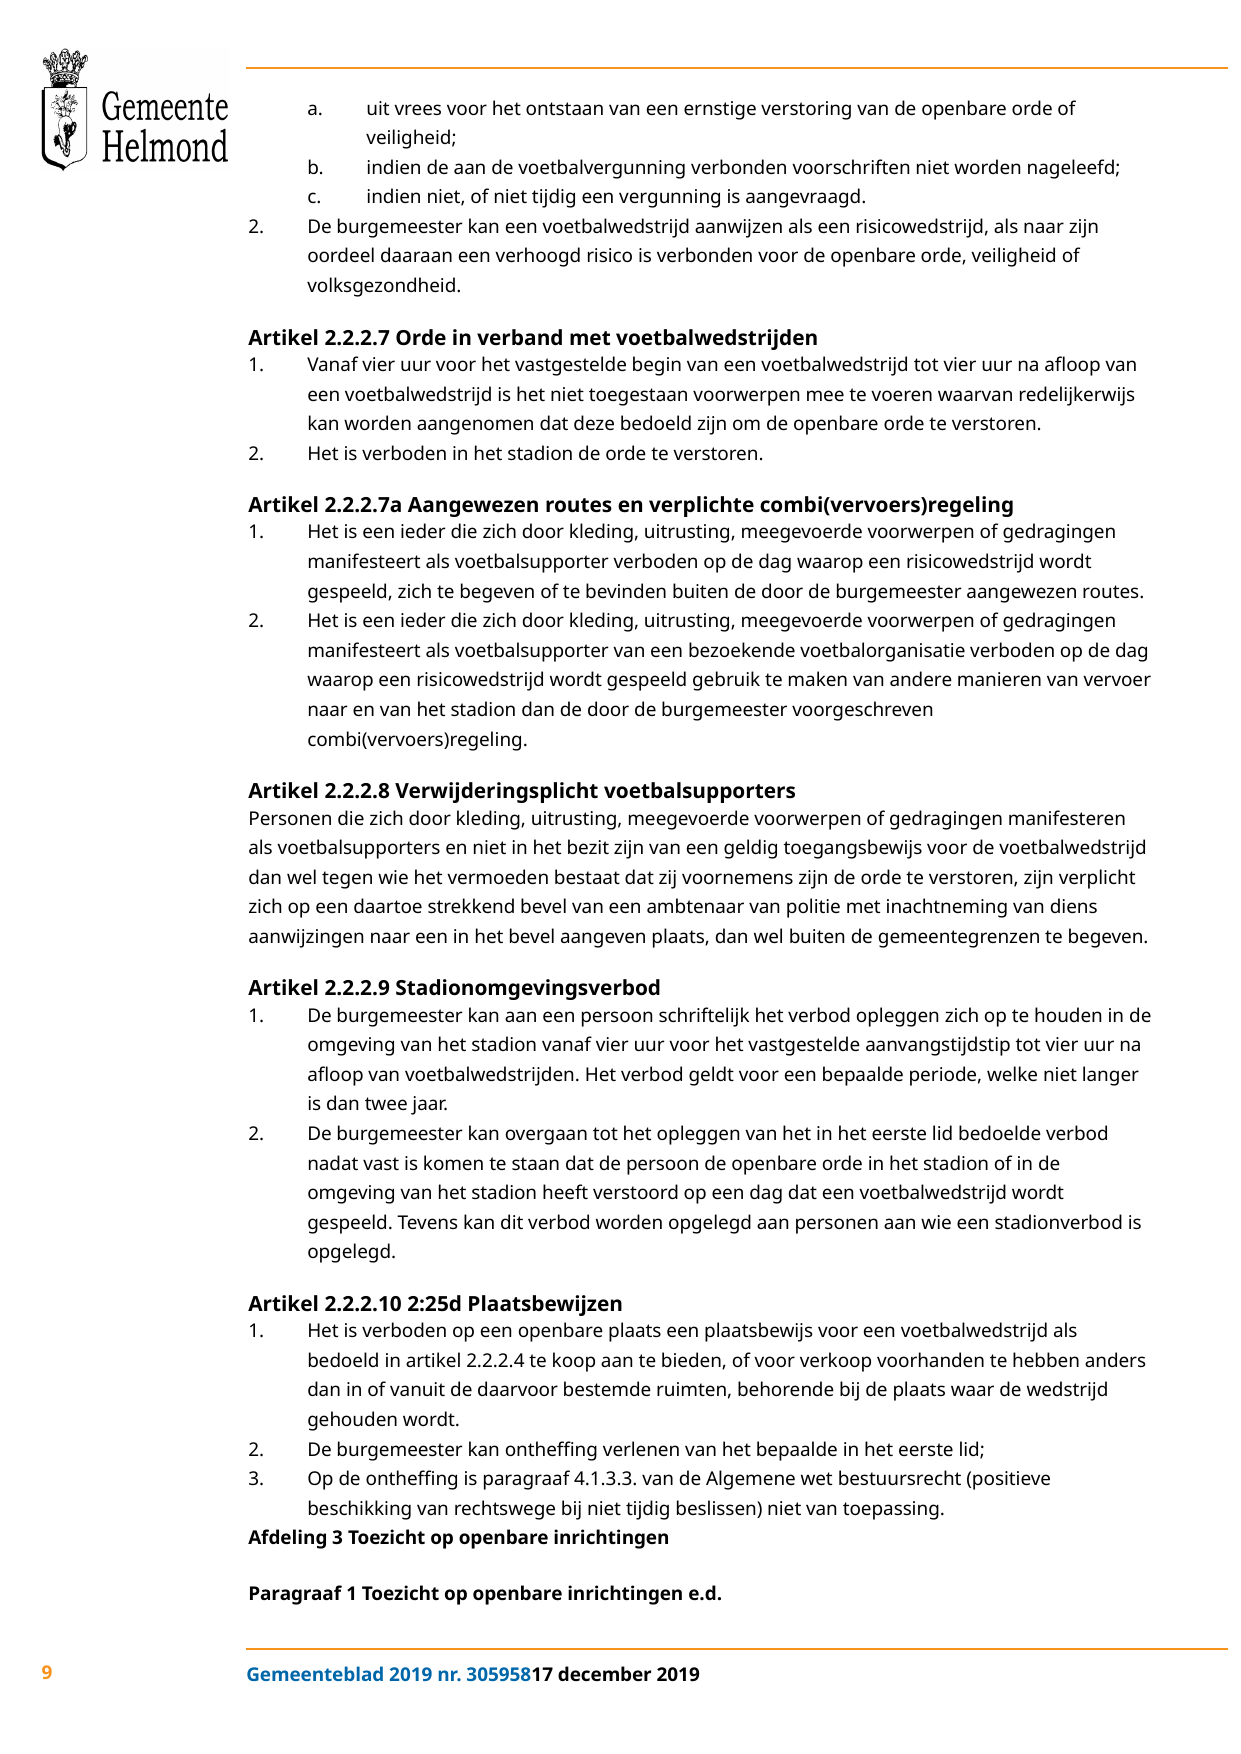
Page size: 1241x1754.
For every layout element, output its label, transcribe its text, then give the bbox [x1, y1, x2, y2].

list De burgemeester kan aan een persoon schriftelijk het verbod opleggen zich op te houden in de omgeving van het stadion vanaf vier uur voor het vastgestelde aanvangstijdstip tot vier uur na afloop van voetbalwedstrijden. Het verbod geldt voor een bepaalde periode, welke niet langer is dan twee jaar. [248, 1002, 1152, 1116]
list De burgemeester kan een voetbalwedstrijd aanwijzen als een risicowedstrijd, als naar zijn oordeel daaraan een verhoogd risico is verbonden voor de openbare orde, veiligheid of volksgezondheid. [248, 213, 1152, 298]
text Artikel 2.2.2.8 Verwijderingsplicht voetbalsupporters [248, 776, 1152, 805]
list uit vrees voor het ontstaan van een ernstige verstoring van de openbare orde of veiligheid; [307, 95, 1152, 150]
list Het is een ieder die zich door kleding, uitrusting, meegevoerde voorwerpen of gedragingen manifesteert als voetbalsupporter verboden op de dag waarop een risicowedstrijd wordt gespeeld, zich te begeven of te bevinden buiten de door de burgemeester aangewezen routes. [248, 519, 1152, 604]
list Het is verboden op een openbare plaats een plaatsbewijs voor een voetbalwedstrijd als bedoeld in artikel 2.2.2.4 te koop aan te bieden, of voor verkoop voorhanden te hebben anders dan in of vanuit de daarvoor bestemde ruimten, behorende bij de plaats waar de wedstrijd gehouden wordt. [248, 1317, 1152, 1432]
text Personen die zich door kleding, uitrusting, meegevoerde voorwerpen of gedragingen manifesteren als voetbalsupporters en niet in het bezit zijn van een geldig toegangsbewijs voor de voetbalwedstrijd dan wel tegen wie het vermoeden bestaat dat zij voornemens zijn de orde te verstoren, zijn verplicht zich op een daartoe strekkend bevel van een ambtenaar van politie met inachtneming van diens aanwijzingen naar een in het bevel aangeven plaats, dan wel buiten de gemeentegrenzen te begeven. [248, 805, 1152, 949]
list Op de ontheffing is paragraaf 4.1.3.3. van de Algemene wet bestuursrecht (positieve beschikking van rechtswege bij niet tijdig beslissen) niet van toepassing. [248, 1465, 1152, 1521]
list indien de aan de voetbalvergunning verbonden voorschriften niet worden nageleefd; [307, 154, 1152, 180]
list De burgemeester kan ontheffing verlenen van het bepaalde in het eerste lid; [248, 1436, 1152, 1461]
picture [41, 47, 231, 172]
list indien niet, of niet tijdig een vergunning is aangevraagd. [307, 183, 1152, 209]
text Artikel 2.2.2.10 2:25d Plaatsbewijzen [248, 1289, 1152, 1317]
text Afdeling 3 Toezicht op openbare inrichtingen [248, 1524, 1152, 1550]
list Het is verboden in het stadion de orde te verstoren. [248, 440, 1152, 466]
text Artikel 2.2.2.7 Orde in verband met voetbalwedstrijden [248, 323, 1152, 351]
list De burgemeester kan overgaan tot het opleggen van het in het eerste lid bedoelde verbod nadat vast is komen te staan dat de persoon de openbare orde in het stadion of in de omgeving van het stadion heeft verstoord op een dag dat een voetbalwedstrijd wordt gespeeld. Tevens kan dit verbod worden opgelegd aan personen aan wie een stadionverbod is opgelegd. [248, 1120, 1152, 1264]
text Artikel 2.2.2.7a Aangewezen routes en verplichte combi(vervoers)regeling [248, 490, 1152, 519]
list Het is een ieder die zich door kleding, uitrusting, meegevoerde voorwerpen of gedragingen manifesteert als voetbalsupporter van een bezoekende voetbalorganisatie verboden op de dag waarop een risicowedstrijd wordt gespeeld gebruik te maken van andere manieren van vervoer naar en van het stadion dan de door de burgemeester voorgeschreven combi(vervoers)regeling. [248, 607, 1152, 752]
list Vanaf vier uur voor het vastgestelde begin van een voetbalwedstrijd tot vier uur na afloop van een voetbalwedstrijd is het niet toegestaan voorwerpen mee te voeren waarvan redelijkerwijs kan worden aangenomen dat deze bedoeld zijn om de openbare orde te verstoren. [248, 351, 1152, 436]
text Paragraaf 1 Toezicht op openbare inrichtingen e.d. [248, 1580, 1152, 1606]
text Artikel 2.2.2.9 Stadionomgevingsverbod [248, 973, 1152, 1002]
